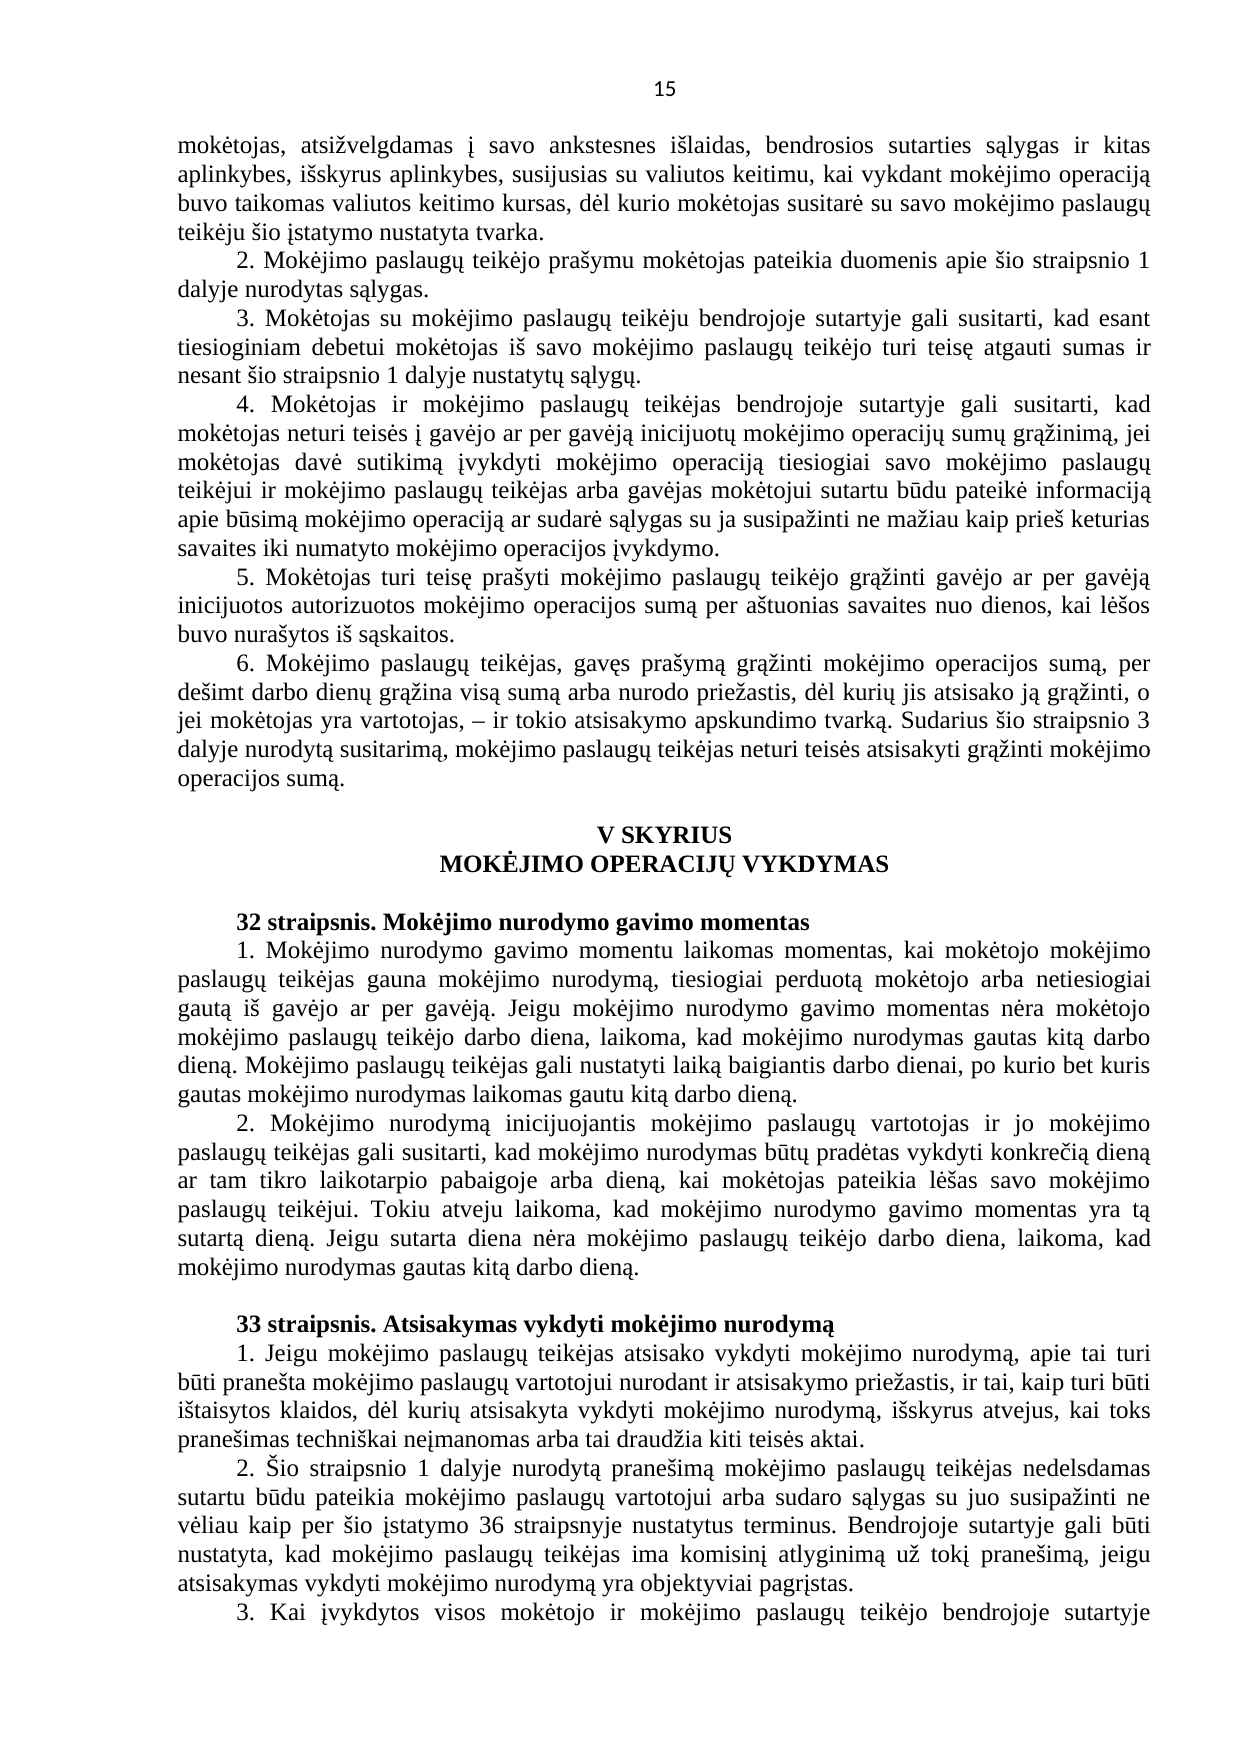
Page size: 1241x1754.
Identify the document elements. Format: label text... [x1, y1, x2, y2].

text 4. Mokėtojas ir mokėjimo paslaugų teikėjas bendrojoje sutartyje gali susitarti, kad mokėtojas neturi teisės į gavėjo ar per gavėją inicijuotų mokėjimo operacijų sumų grąžinimą, jei mokėtojas davė sutikimą įvykdyti mokėjimo operaciją tiesiogiai savo mokėjimo paslaugų teikėjui ir mokėjimo paslaugų teikėjas arba gavėjas mokėtojui sutartu būdu pateikė informaciją apie būsimą mokėjimo operaciją ar sudarė sąlygas su ja susipažinti ne mažiau kaip prieš keturias savaites iki numatyto mokėjimo operacijos įvykdymo. [177, 389, 1152, 562]
text 3. Kai įvykdytos visos mokėtojo ir mokėjimo paslaugų teikėjo bendrojoje sutartyje [177, 1597, 1152, 1626]
text mokėtojas, atsižvelgdamas į savo ankstesnes išlaidas, bendrosios sutarties sąlygas ir kitas aplinkybes, išskyrus aplinkybes, susijusias su valiutos keitimu, kai vykdant mokėjimo operaciją buvo taikomas valiutos keitimo kursas, dėl kurio mokėtojas susitarė su savo mokėjimo paslaugų teikėju šio įstatymo nustatyta tvarka. [177, 131, 1152, 246]
text MOKĖJIMO OPERACIJŲ VYKDYMAS [177, 849, 1152, 878]
text 5. Mokėtojas turi teisę prašyti mokėjimo paslaugų teikėjo grąžinti gavėjo ar per gavėją inicijuotos autorizuotos mokėjimo operacijos sumą per aštuonias savaites nuo dienos, kai lėšos buvo nurašytos iš sąskaitos. [177, 562, 1152, 648]
text 6. Mokėjimo paslaugų teikėjas, gavęs prašymą grąžinti mokėjimo operacijos sumą, per dešimt darbo dienų grąžina visą sumą arba nurodo priežastis, dėl kurių jis atsisako ją grąžinti, o jei mokėtojas yra vartotojas, – ir tokio atsisakymo apskundimo tvarką. Sudarius šio straipsnio 3 dalyje nurodytą susitarimą, mokėjimo paslaugų teikėjas neturi teisės atsisakyti grąžinti mokėjimo operacijos sumą. [177, 648, 1152, 792]
text 32 straipsnis. Mokėjimo nurodymo gavimo momentas [177, 907, 1152, 936]
text 3. Mokėtojas su mokėjimo paslaugų teikėju bendrojoje sutartyje gali susitarti, kad esant tiesioginiam debetui mokėtojas iš savo mokėjimo paslaugų teikėjo turi teisę atgauti sumas ir nesant šio straipsnio 1 dalyje nustatytų sąlygų. [177, 303, 1152, 389]
text 1. Jeigu mokėjimo paslaugų teikėjas atsisako vykdyti mokėjimo nurodymą, apie tai turi būti pranešta mokėjimo paslaugų vartotojui nurodant ir atsisakymo priežastis, ir tai, kaip turi būti ištaisytos klaidos, dėl kurių atsisakyta vykdyti mokėjimo nurodymą, išskyrus atvejus, kai toks pranešimas techniškai neįmanomas arba tai draudžia kiti teisės aktai. [177, 1338, 1152, 1453]
text 1. Mokėjimo nurodymo gavimo momentu laikomas momentas, kai mokėtojo mokėjimo paslaugų teikėjas gauna mokėjimo nurodymą, tiesiogiai perduotą mokėtojo arba netiesiogiai gautą iš gavėjo ar per gavėją. Jeigu mokėjimo nurodymo gavimo momentas nėra mokėtojo mokėjimo paslaugų teikėjo darbo diena, laikoma, kad mokėjimo nurodymas gautas kitą darbo dieną. Mokėjimo paslaugų teikėjas gali nustatyti laiką baigiantis darbo dienai, po kurio bet kuris gautas mokėjimo nurodymas laikomas gautu kitą darbo dieną. [177, 936, 1152, 1108]
text 2. Mokėjimo nurodymą inicijuojantis mokėjimo paslaugų vartotojas ir jo mokėjimo paslaugų teikėjas gali susitarti, kad mokėjimo nurodymas būtų pradėtas vykdyti konkrečią dieną ar tam tikro laikotarpio pabaigoje arba dieną, kai mokėtojas pateikia lėšas savo mokėjimo paslaugų teikėjui. Tokiu atveju laikoma, kad mokėjimo nurodymo gavimo momentas yra tą sutartą dieną. Jeigu sutarta diena nėra mokėjimo paslaugų teikėjo darbo diena, laikoma, kad mokėjimo nurodymas gautas kitą darbo dieną. [177, 1108, 1152, 1281]
text 2. Šio straipsnio 1 dalyje nurodytą pranešimą mokėjimo paslaugų teikėjas nedelsdamas sutartu būdu pateikia mokėjimo paslaugų vartotojui arba sudaro sąlygas su juo susipažinti ne vėliau kaip per šio įstatymo 36 straipsnyje nustatytus terminus. Bendrojoje sutartyje gali būti nustatyta, kad mokėjimo paslaugų teikėjas ima komisinį atlyginimą už tokį pranešimą, jeigu atsisakymas vykdyti mokėjimo nurodymą yra objektyviai pagrįstas. [177, 1453, 1152, 1597]
text 2. Mokėjimo paslaugų teikėjo prašymu mokėtojas pateikia duomenis apie šio straipsnio 1 dalyje nurodytas sąlygas. [177, 246, 1152, 303]
text 33 straipsnis. Atsisakymas vykdyti mokėjimo nurodymą [177, 1309, 1152, 1338]
text V SKYRIUS [177, 821, 1152, 849]
